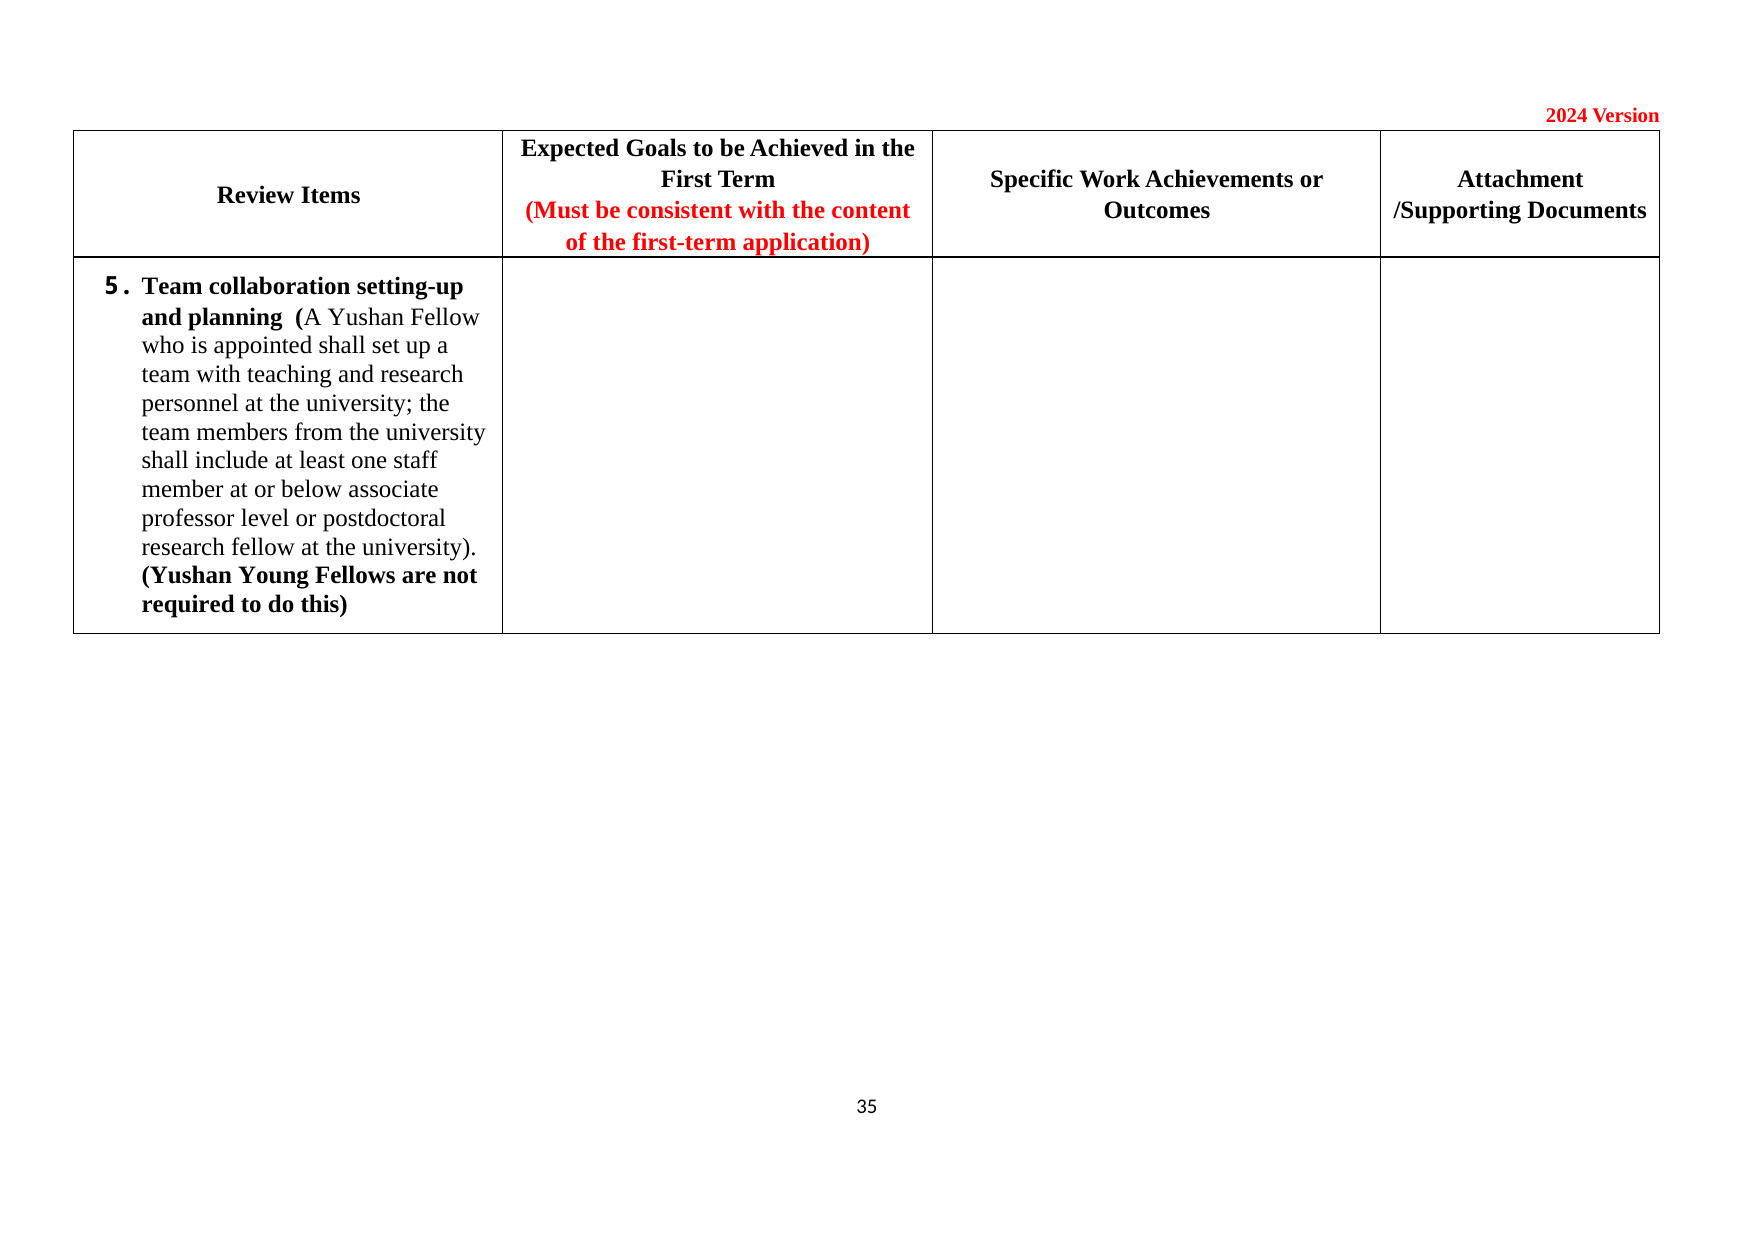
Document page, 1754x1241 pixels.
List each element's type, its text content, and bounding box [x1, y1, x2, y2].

table_header Attachment /Supporting Documents [1381, 131, 1659, 256]
table_cell [1381, 258, 1659, 633]
table_cell [933, 258, 1380, 633]
table_cell [503, 258, 932, 633]
table_cell Team collaboration setting-up and planning (A Yushan Fellow who is appointed shall set up a team with teaching and research personnel at the university; the team members from the university shall include at least one staff member at or below associate professor level or postdoctoral research fellow at the university). (Yushan Young Fellows are not required to do this) [74, 258, 502, 633]
table_header Review Items [74, 131, 502, 256]
table_header Expected Goals to be Achieved in the First Term (Must be consistent with the content of the first-term application) [503, 131, 932, 256]
table_header Specific Work Achievements or Outcomes [933, 131, 1380, 256]
